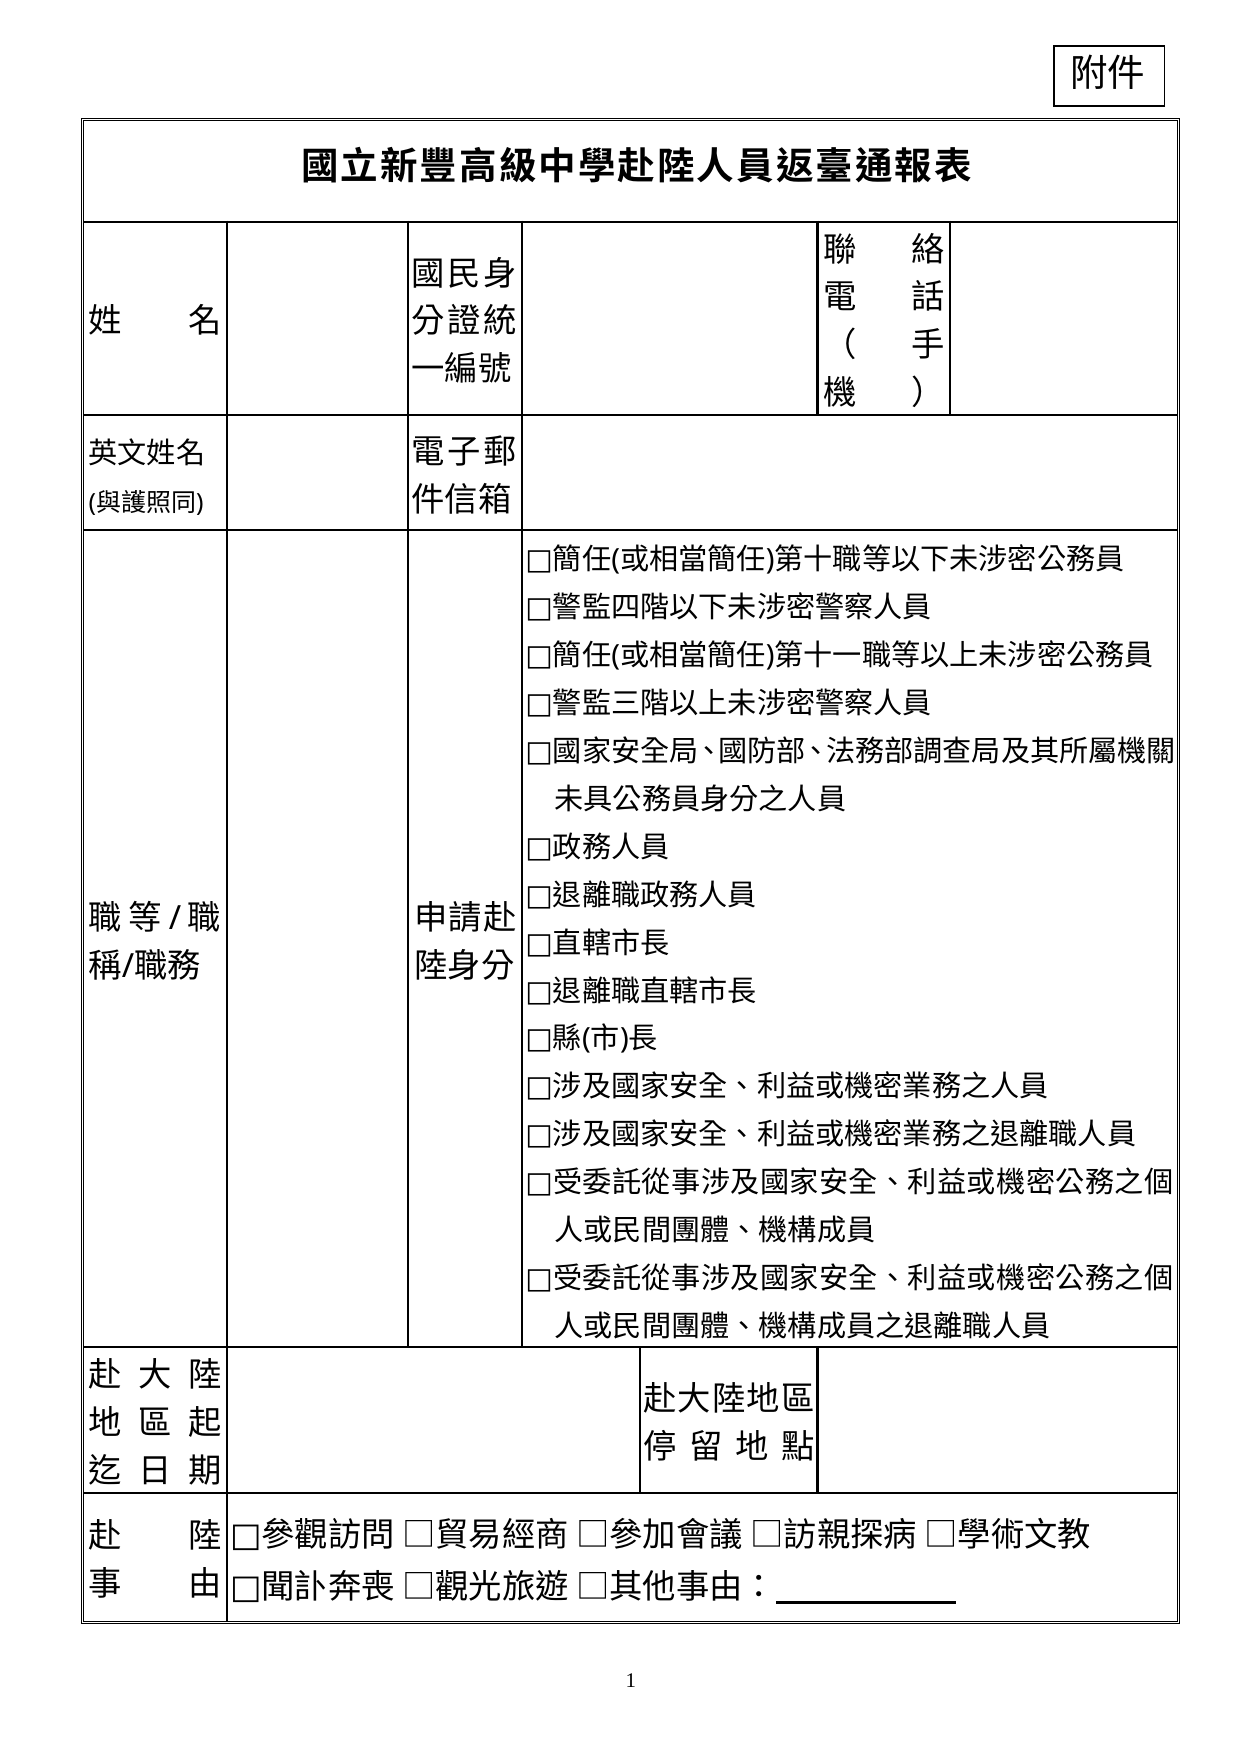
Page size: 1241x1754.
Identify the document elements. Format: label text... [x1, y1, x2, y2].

table_cell 赴大陸地區停留地點 [641, 1348, 816, 1492]
table_cell 申請赴陸身分 [409, 531, 521, 1346]
table_cell [523, 223, 816, 414]
table_cell 赴大陸地區起迄日期 [84, 1348, 226, 1492]
table_cell 姓 名 [84, 223, 226, 414]
table_cell [228, 223, 407, 414]
table_cell 聯絡 電話 （手機） [819, 223, 949, 414]
table_cell 國民身分證統一編號 [409, 223, 521, 414]
table_header 國立新豐高級中學赴陸人員返臺通報表 [84, 121, 1177, 221]
table_cell [228, 416, 407, 529]
table_cell □參觀訪問 □貿易經商 □參加會議 □訪親探病 □學術文教 □聞訃奔喪 □觀光旅遊 □其他事由： [228, 1494, 1177, 1621]
table_cell □簡任(或相當簡任)第十職等以下未涉密公務員 □警監四階以下未涉密警察人員 □簡任(或相當簡任)第十一職等以上未涉密公務員 □警監三階以上未涉密警察人員 □國家安全局、國防部、法務部調查局及其所屬機關未具公務員身分之人員 □政務人員 □退離職政務人員 □直轄市長 □退離職直轄市長 □縣(市)長 □涉及國家安全、利益或機密業務之人員 □涉及國家安全、利益或機密業務之退離職人員 □受委託從事涉及國家安全、利益或機密公務之個人或民間團體、機構成員 □受委託從事涉及國家安全、利益或機密公務之個人或民間團體、機構成員之退離職人員 [523, 531, 1177, 1346]
table_cell [819, 1348, 1177, 1492]
table_cell 英文姓名 (與護照同) [84, 416, 226, 529]
table_cell [228, 531, 407, 1346]
table_cell [523, 416, 1177, 529]
table_cell [951, 223, 1177, 414]
table_cell 電子郵件信箱 [409, 416, 521, 529]
table_cell [228, 1348, 639, 1492]
table_header 國立新豐高級中學赴陸人員返臺通報表 [1055, 47, 1164, 105]
table_cell 赴陸 事由 [84, 1494, 226, 1621]
table_cell 職等/職稱/職務 [84, 531, 226, 1346]
